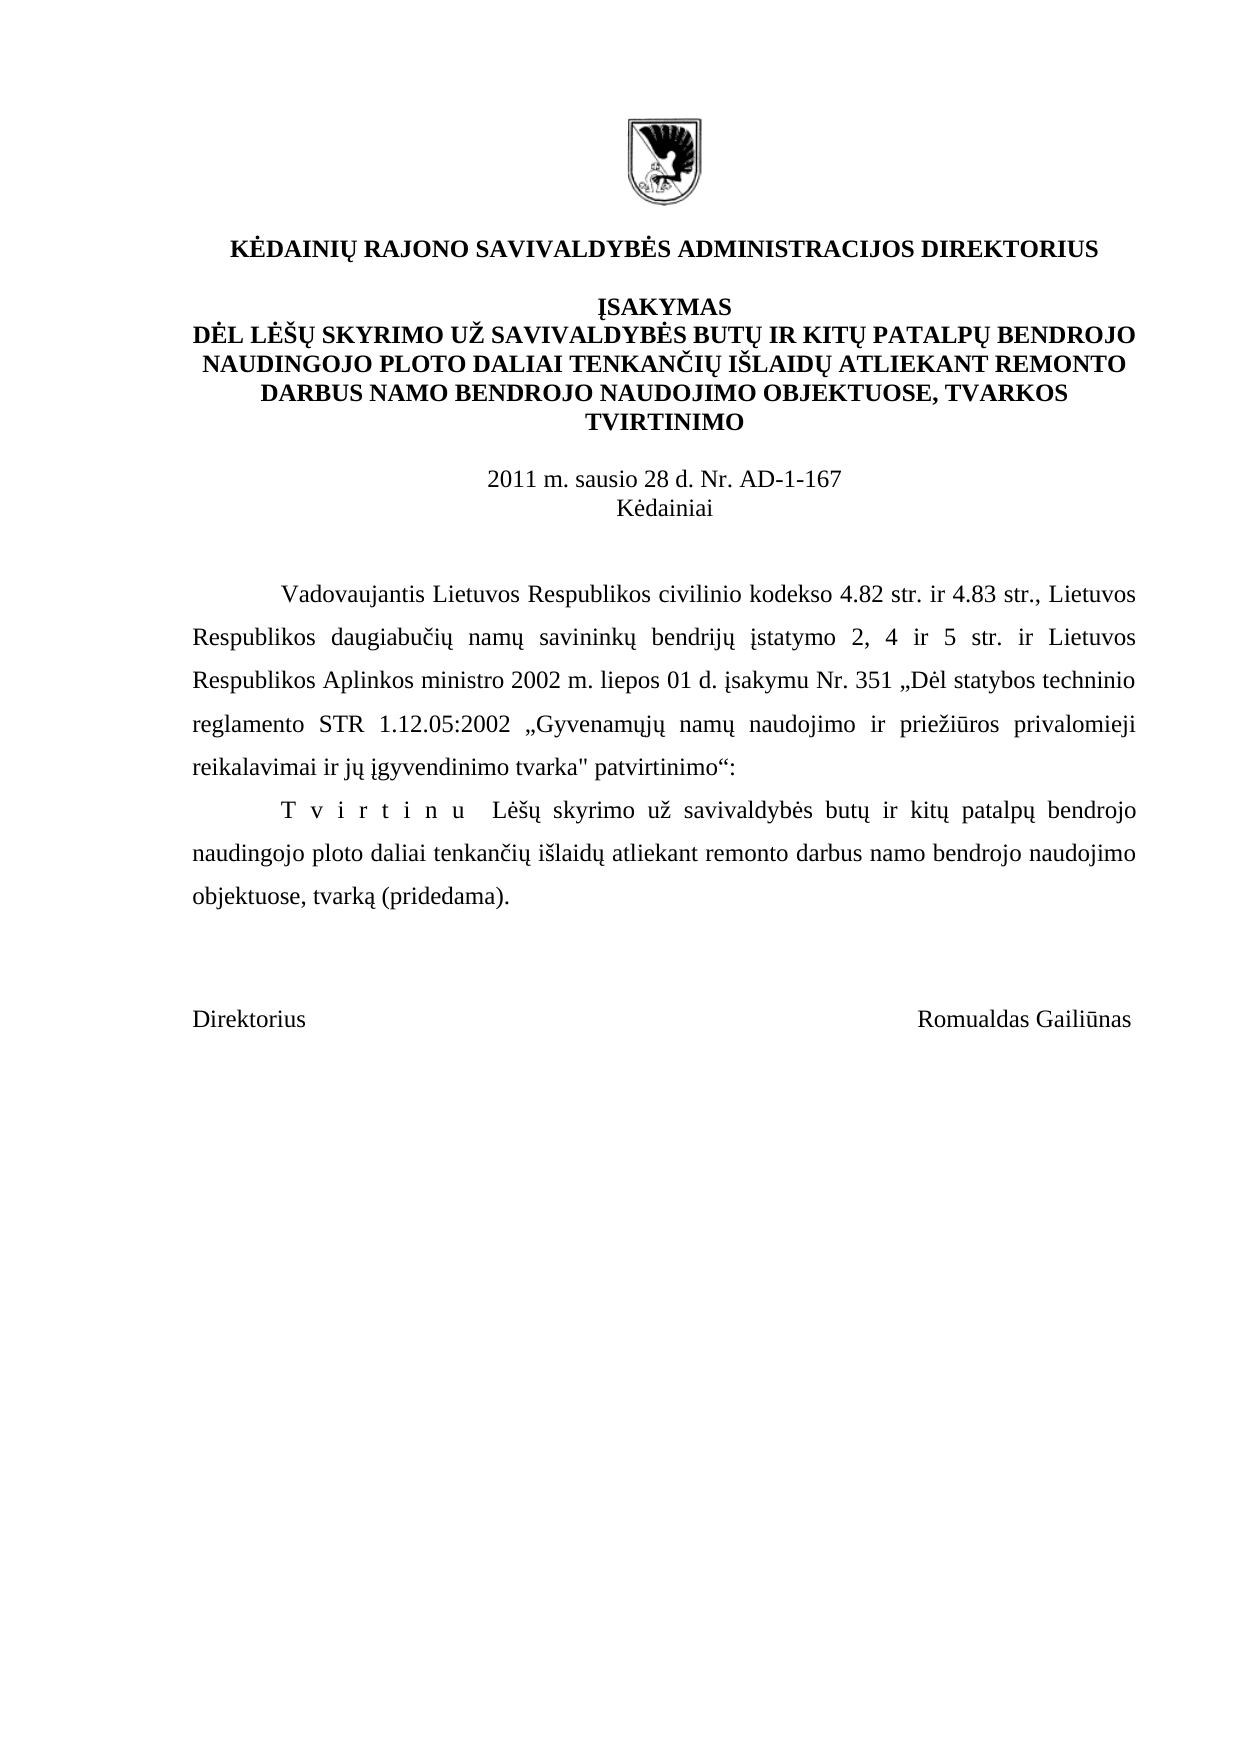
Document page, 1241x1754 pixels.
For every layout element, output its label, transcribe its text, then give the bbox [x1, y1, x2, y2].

text ĮSAKYMAS [192, 292, 1137, 321]
text Tvirtinu Lėšų skyrimo už savivaldybės butų ir kitų patalpų bendrojo naudingojo ploto daliai tenkančių išlaidų atliekant remonto darbus namo bendrojo naudojimo objektuose, tvarką (pridedama). [192, 795, 1137, 910]
text Kėdainiai [192, 493, 1137, 522]
text DĖL LĖŠŲ SKYRIMO UŽ SAVIVALDYBĖS BUTŲ IR KITŲ PATALPŲ BENDROJO NAUDINGOJO PLOTO DALIAI TENKANČIŲ IŠLAIDŲ ATLIEKANT REMONTO DARBUS NAMO BENDROJO NAUDOJIMO OBJEKTUOSE, TVARKOS TVIRTINIMO [192, 321, 1137, 436]
text KĖDAINIŲ RAJONO SAVIVALDYBĖS ADMINISTRACIJOS DIREKTORIUS [192, 234, 1137, 263]
text Direktorius Romualdas Gailiūnas [192, 1011, 1137, 1031]
text 2011 m. sausio 28 d. Nr. AD-1-167 [192, 464, 1137, 493]
text Vadovaujantis Lietuvos Respublikos civilinio kodekso 4.82 str. ir 4.83 str., Lietuvos Respublikos daugiabučių namų savininkų bendrijų įstatymo 2, 4 ir 5 str. ir Lietuvos Respublikos Aplinkos ministro 2002 m. liepos 01 d. įsakymu Nr. 351 „Dėl statybos techninio reglamento STR 1.12.05:2002 „Gyvenamųjų namų naudojimo ir priežiūros privalomieji reikalavimai ir jų įgyvendinimo tvarka" patvirtinimo“: [192, 579, 1137, 781]
